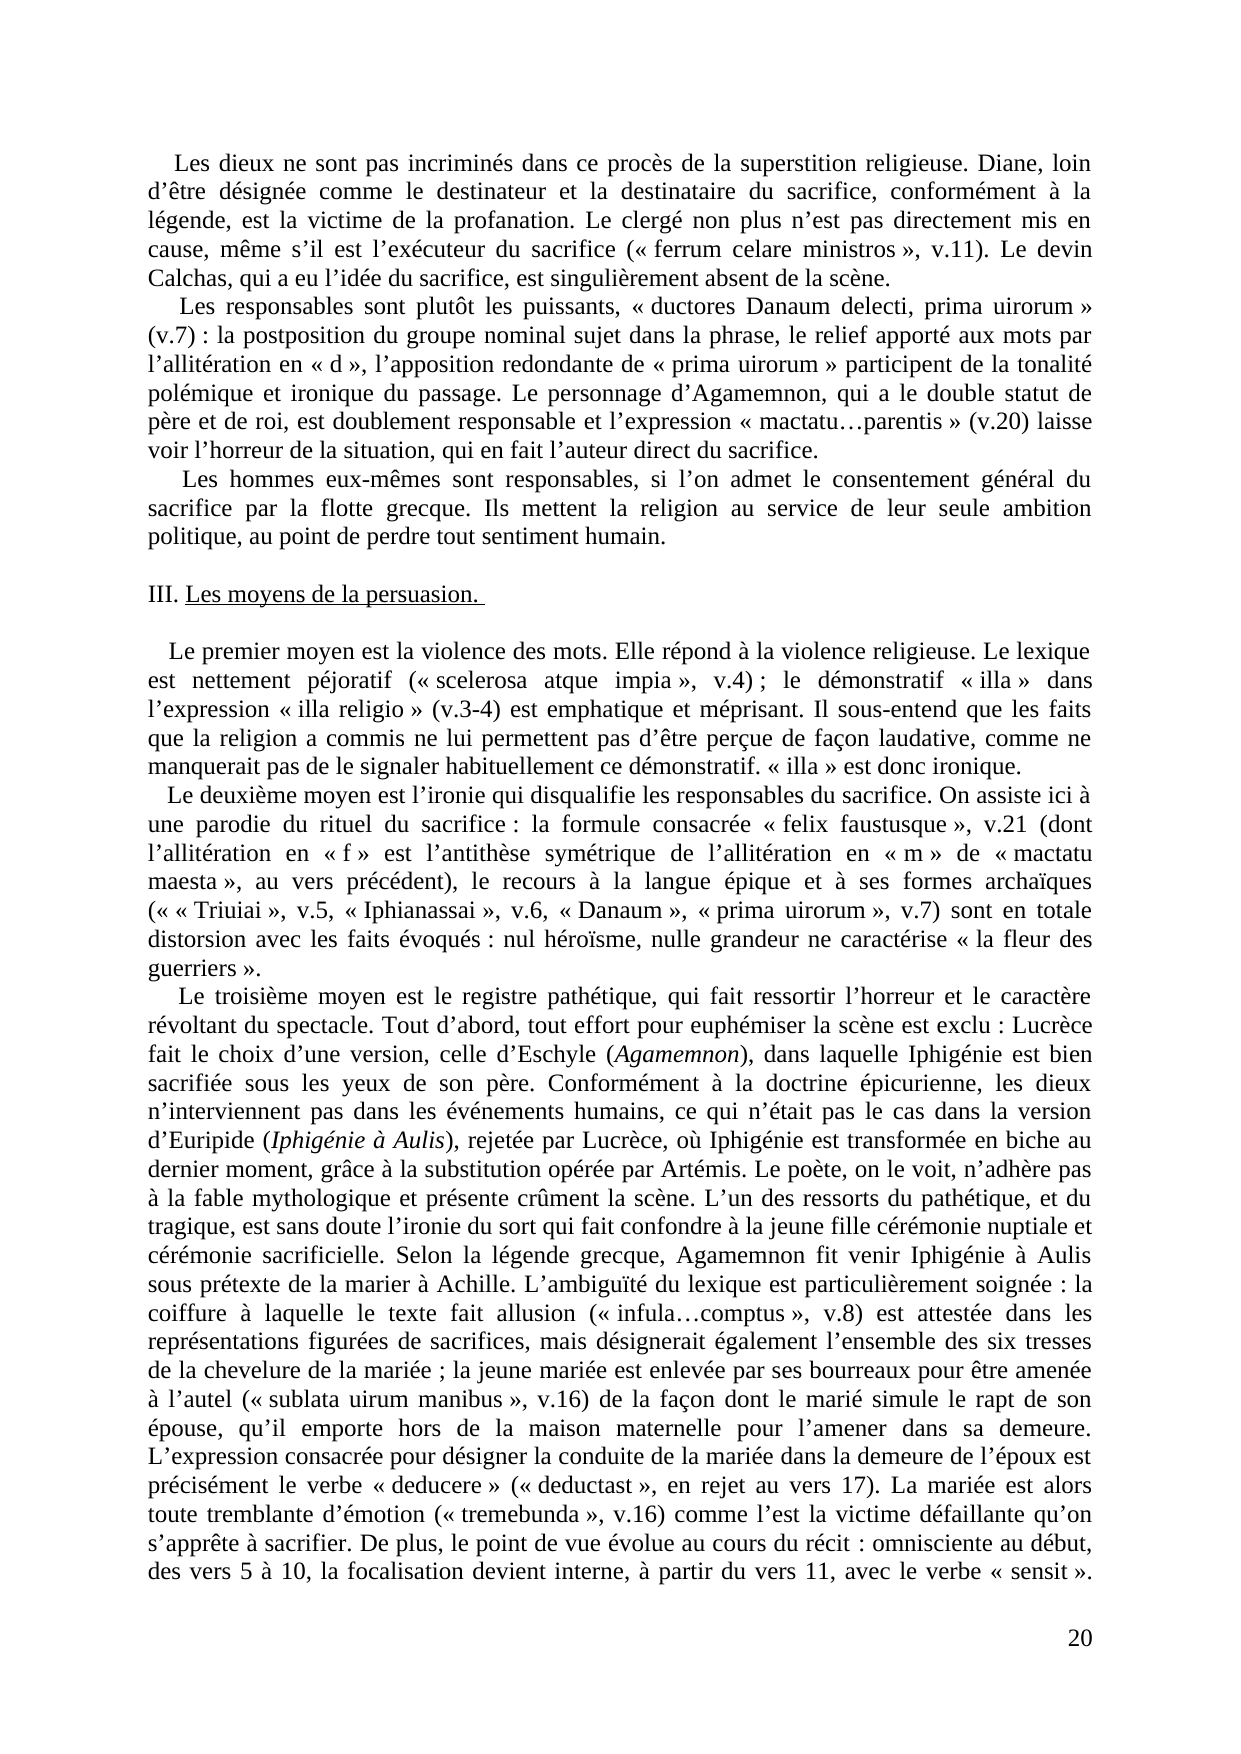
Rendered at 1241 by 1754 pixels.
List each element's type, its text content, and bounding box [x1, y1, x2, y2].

text Le premier moyen est la violence des mots. Elle répond à la violence religieuse. Le lexique est nettement péjoratif (« scelerosa atque impia », v.4) ; le démonstratif « illa » dans l’expression « illa religio » (v.3-4) est emphatique et méprisant. Il sous-entend que les faits que la religion a commis ne lui permettent pas d’être perçue de façon laudative, comme ne manquerait pas de le signaler habituellement ce démonstratif. « illa » est donc ironique. [148, 636, 1093, 780]
text Le troisième moyen est le registre pathétique, qui fait ressortir l’horreur et le caractère révoltant du spectacle. Tout d’abord, tout effort pour euphémiser la scène est exclu : Lucrèce fait le choix d’une version, celle d’Eschyle (Agamemnon), dans laquelle Iphigénie est bien sacrifiée sous les yeux de son père. Conformément à la doctrine épicurienne, les dieux n’interviennent pas dans les événements humains, ce qui n’était pas le cas dans la version d’Euripide (Iphigénie à Aulis), rejetée par Lucrèce, où Iphigénie est transformée en biche au dernier moment, grâce à la substitution opérée par Artémis. Le poète, on le voit, n’adhère pas à la fable mythologique et présente crûment la scène. L’un des ressorts du pathétique, et du tragique, est sans doute l’ironie du sort qui fait confondre à la jeune fille cérémonie nuptiale et cérémonie sacrificielle. Selon la légende grecque, Agamemnon fit venir Iphigénie à Aulis sous prétexte de la marier à Achille. L’ambiguïté du lexique est particulièrement soignée : la coiffure à laquelle le texte fait allusion (« infula…comptus », v.8) est attestée dans les représentations figurées de sacrifices, mais désignerait également l’ensemble des six tresses de la chevelure de la mariée ; la jeune mariée est enlevée par ses bourreaux pour être amenée à l’autel (« sublata uirum manibus », v.16) de la façon dont le marié simule le rapt de son épouse, qu’il emporte hors de la maison maternelle pour l’amener dans sa demeure. L’expression consacrée pour désigner la conduite de la mariée dans la demeure de l’époux est précisément le verbe « deducere » (« deductast », en rejet au vers 17). La mariée est alors toute tremblante d’émotion (« tremebunda », v.16) comme l’est la victime défaillante qu’on s’apprête à sacrifier. De plus, le point de vue évolue au cours du récit : omnisciente au début, des vers 5 à 10, la focalisation devient interne, à partir du vers 11, avec le verbe « sensit ». [148, 981, 1093, 1585]
text III. Les moyens de la persuasion. [148, 579, 1093, 608]
text Le deuxième moyen est l’ironie qui disqualifie les responsables du sacrifice. On assiste ici à une parodie du rituel du sacrifice : la formule consacrée « felix faustusque », v.21 (dont l’allitération en « f » est l’antithèse symétrique de l’allitération en « m » de « mactatu maesta », au vers précédent), le recours à la langue épique et à ses formes archaïques (« « Triuiai », v.5, « Iphianassai », v.6, « Danaum », « prima uirorum », v.7) sont en totale distorsion avec les faits évoqués : nul héroïsme, nulle grandeur ne caractérise « la fleur des guerriers ». [148, 780, 1093, 981]
text Les hommes eux-mêmes sont responsables, si l’on admet le consentement général du sacrifice par la flotte grecque. Ils mettent la religion au service de leur seule ambition politique, au point de perdre tout sentiment humain. [148, 464, 1093, 550]
text Les responsables sont plutôt les puissants, « ductores Danaum delecti, prima uirorum » (v.7) : la postposition du groupe nominal sujet dans la phrase, le relief apporté aux mots par l’allitération en « d », l’apposition redondante de « prima uirorum » participent de la tonalité polémique et ironique du passage. Le personnage d’Agamemnon, qui a le double statut de père et de roi, est doublement responsable et l’expression « mactatu…parentis » (v.20) laisse voir l’horreur de la situation, qui en fait l’auteur direct du sacrifice. [148, 291, 1093, 464]
text Les dieux ne sont pas incriminés dans ce procès de la superstition religieuse. Diane, loin d’être désignée comme le destinateur et la destinataire du sacrifice, conformément à la légende, est la victime de la profanation. Le clergé non plus n’est pas directement mis en cause, même s’il est l’exécuteur du sacrifice (« ferrum celare ministros », v.11). Le devin Calchas, qui a eu l’idée du sacrifice, est singulièrement absent de la scène. [148, 148, 1093, 291]
